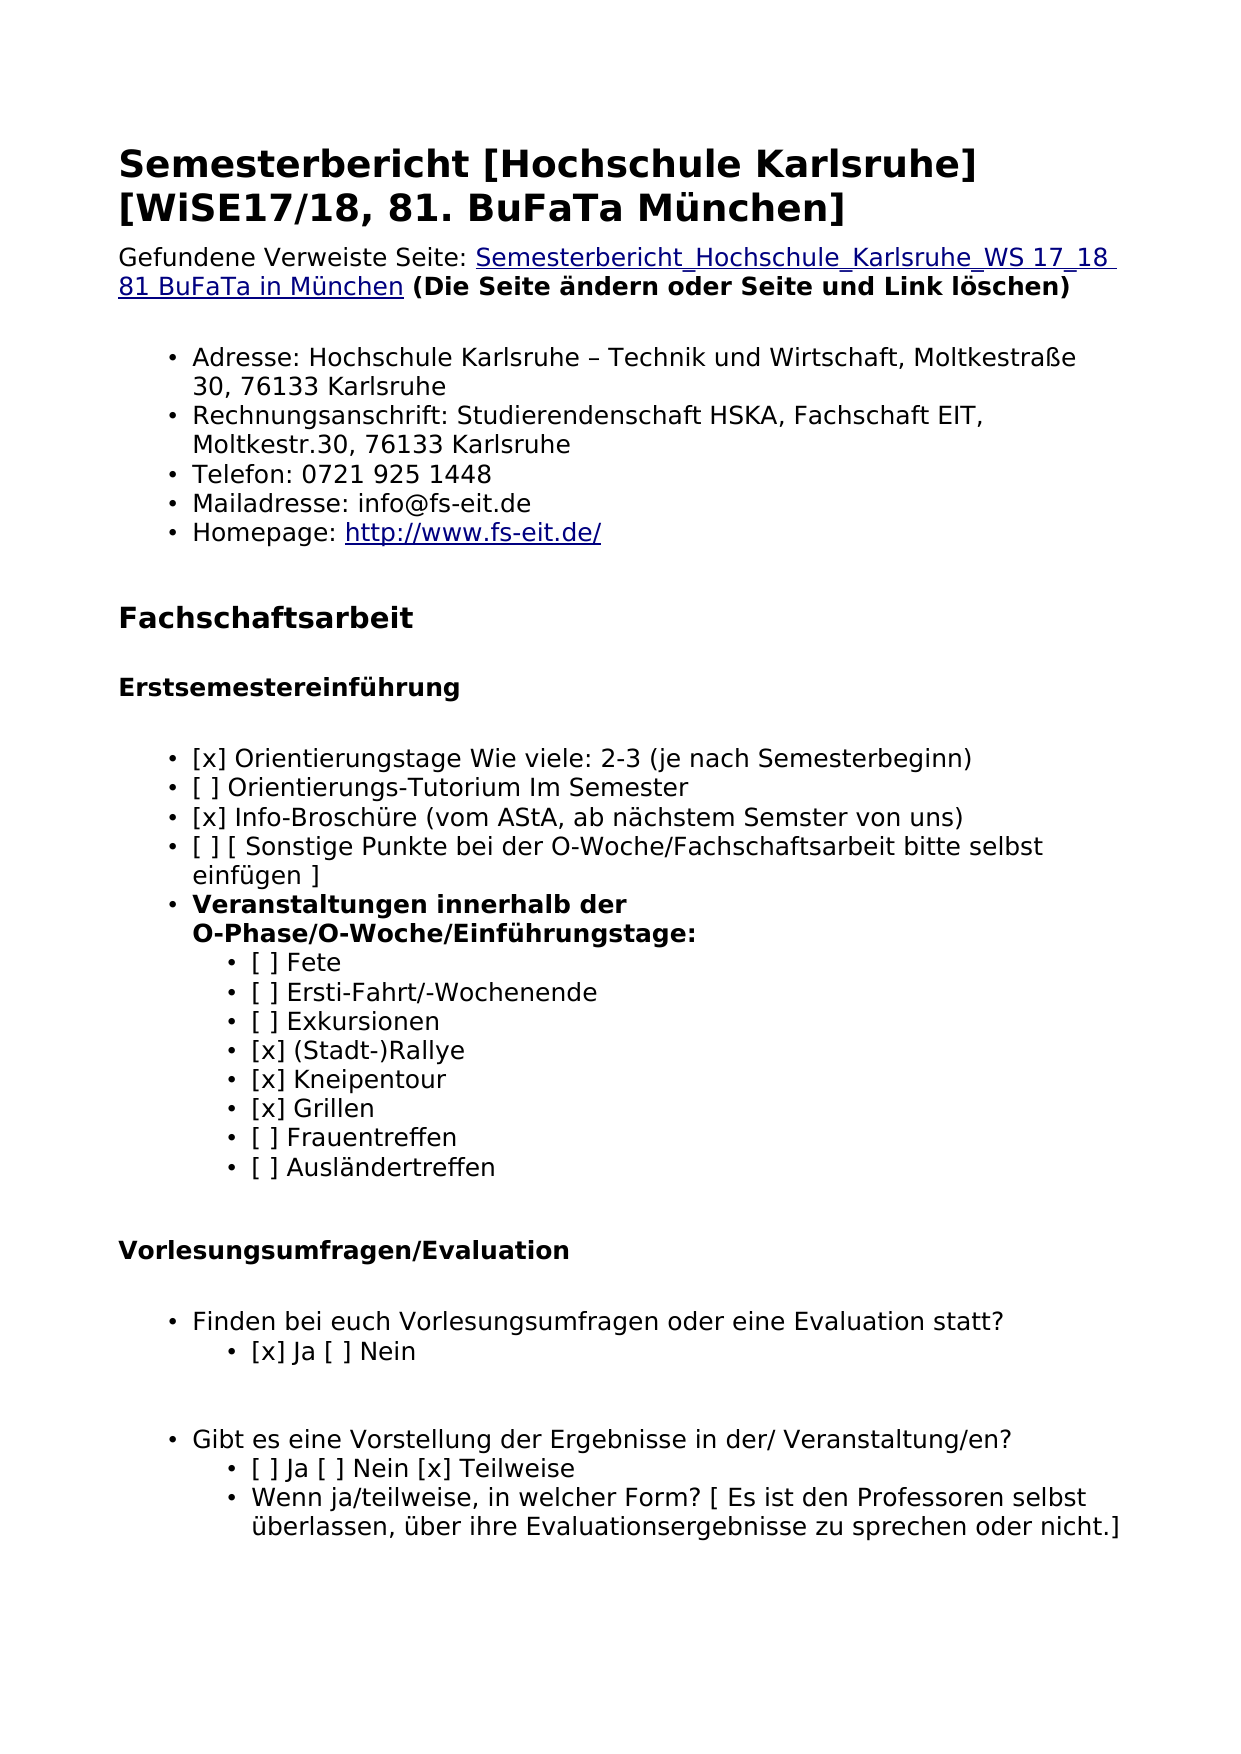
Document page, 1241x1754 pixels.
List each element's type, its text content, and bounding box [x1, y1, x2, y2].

list [ ] Ersti-Fahrt/-Wochenende [236, 978, 1122, 1007]
list Gibt es eine Vorstellung der Ergebnisse in der/ Veranstaltung/en? [177, 1425, 1122, 1454]
list [ ] [ Sonstige Punkte bei der O-Woche/Fachschaftsarbeit bitte selbst einfügen ] [177, 832, 1122, 890]
list [ ] Orientierungs-Tutorium Im Semester [177, 774, 1122, 803]
list [ ] Ja [ ] Nein [x] Teilweise [236, 1454, 1122, 1483]
subtitle Vorlesungsumfragen/Evaluation [118, 1236, 1122, 1266]
subtitle Erstsemestereinführung [118, 673, 1122, 702]
list Homepage: http://www.fs-eit.de/ [177, 518, 1122, 547]
list Finden bei euch Vorlesungsumfragen oder eine Evaluation statt? [177, 1308, 1122, 1337]
list [x] Ja [ ] Nein [236, 1337, 1122, 1366]
subtitle Semesterbericht [Hochschule Karlsruhe] [WiSE17/18, 81. BuFaTa München] [118, 143, 1122, 230]
list Mailadresse: info@fs-eit.de [177, 489, 1122, 518]
list [x] (Stadt-)Rallye [236, 1036, 1122, 1065]
list [ ] Frauentreffen [236, 1124, 1122, 1153]
list Adresse: Hochschule Karlsruhe – Technik und Wirtschaft, Moltkestraße 30, 76133 Karlsruhe [177, 343, 1122, 402]
list Veranstaltungen innerhalb der O-Phase/O-Woche/Einführungstage: [177, 890, 1122, 949]
list [ ] Exkursionen [236, 1007, 1122, 1036]
list [x] Orientierungstage Wie viele: 2-3 (je nach Semesterbeginn) [177, 744, 1122, 774]
list [ ] Ausländertreffen [236, 1153, 1122, 1182]
subtitle Fachschaftsarbeit [118, 602, 1122, 636]
list [ ] Fete [236, 949, 1122, 978]
list [x] Grillen [236, 1094, 1122, 1124]
list Telefon: 0721 925 1448 [177, 460, 1122, 489]
text Gefundene Verweiste Seite: Semesterbericht_Hochschule_Karlsruhe_WS 17_18 81 BuFaTa in München (Die Seite ändern oder Seite und Link löschen) [118, 243, 1122, 301]
list Rechnungsanschrift: Studierendenschaft HSKA, Fachschaft EIT, Moltkestr.30, 76133 Karlsruhe [177, 402, 1122, 460]
list [x] Info-Broschüre (vom AStA, ab nächstem Semster von uns) [177, 803, 1122, 832]
list Wenn ja/teilweise, in welcher Form? [ Es ist den Professoren selbst überlassen, über ihre Evaluationsergebnisse zu sprechen oder nicht.] [236, 1483, 1122, 1542]
list [x] Kneipentour [236, 1065, 1122, 1094]
